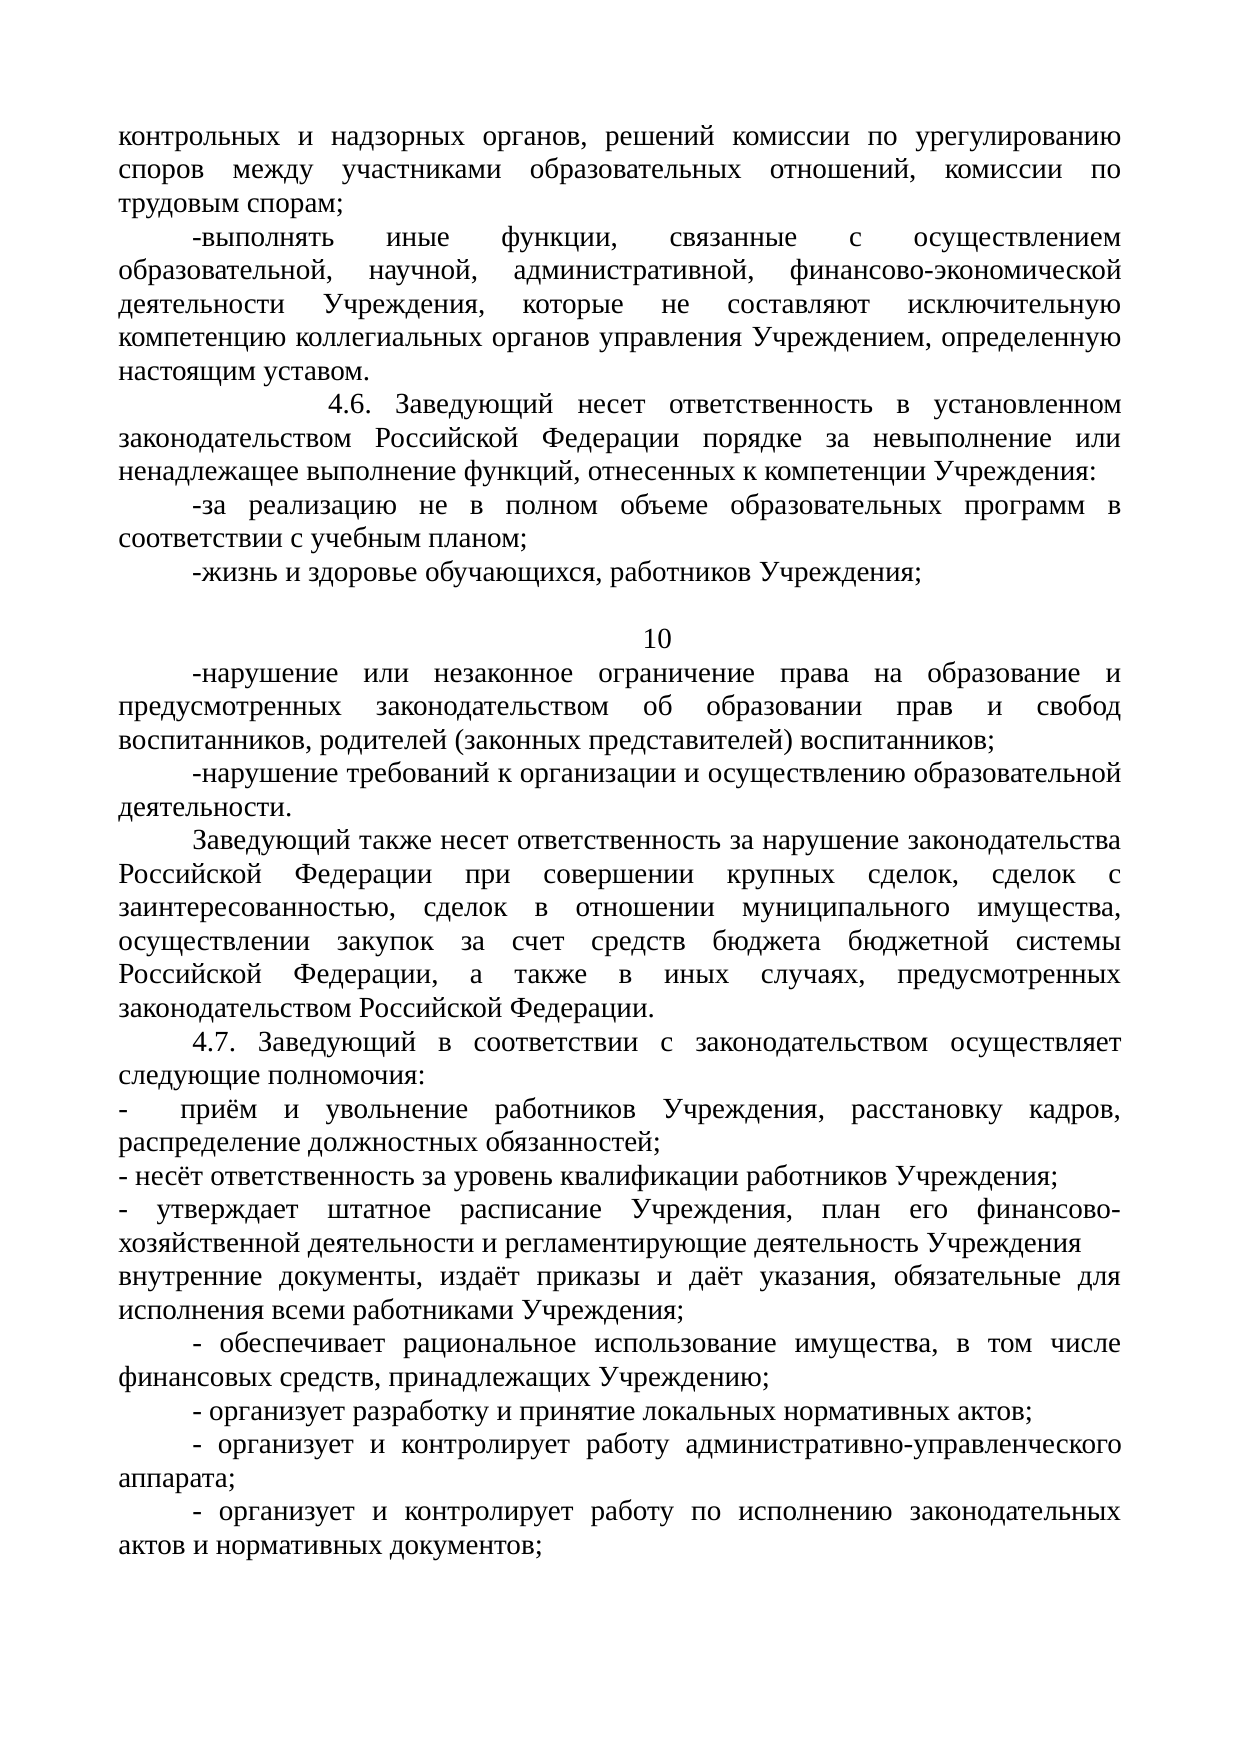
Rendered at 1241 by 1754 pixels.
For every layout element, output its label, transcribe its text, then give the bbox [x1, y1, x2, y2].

text -выполнять иные функции, связанные с осуществлением образовательной, научной, административной, финансово-экономической деятельности Учреждения, которые не составляют исключительную компетенцию коллегиальных органов управления Учреждением, определенную настоящим уставом. [118, 219, 1122, 386]
text - организует и контролирует работу по исполнению законодательных актов и нормативных документов; [118, 1493, 1122, 1560]
text контрольных и надзорных органов, решений комиссии по урегулированию споров между участниками образовательных отношений, комиссии по трудовым спорам; [118, 118, 1122, 219]
text внутренние документы, издаёт приказы и даёт указания, обязательные для исполнения всеми работниками Учреждения; [118, 1258, 1122, 1326]
text 10 [118, 621, 1122, 655]
text -нарушение требований к организации и осуществлению образовательной деятельности. [118, 755, 1122, 822]
text 4.7. Заведующий в соответствии с законодательством осуществляет следующие полномочия: [118, 1024, 1122, 1091]
text Заведующий также несет ответственность за нарушение законодательства Российской Федерации при совершении крупных сделок, сделок с заинтересованностью, сделок в отношении муниципального имущества, осуществлении закупок за счет средств бюджета бюджетной системы Российской Федерации, а также в иных случаях, предусмотренных законодательством Российской Федерации. [118, 822, 1122, 1024]
text -нарушение или незаконное ограничение права на образование и предусмотренных законодательством об образовании прав и свобод воспитанников, родителей (законных представителей) воспитанников; [118, 655, 1122, 755]
text - приём и увольнение работников Учреждения, расстановку кадров, распределение должностных обязанностей; [118, 1091, 1122, 1158]
text 4.6. Заведующий несет ответственность в установленном законодательством Российской Федерации порядке за невыполнение или ненадлежащее выполнение функций, отнесенных к компетенции Учреждения: [118, 386, 1122, 487]
text - несёт ответственность за уровень квалификации работников Учреждения; [118, 1158, 1122, 1191]
text - утверждает штатное расписание Учреждения, план его финансово-хозяйственной деятельности и регламентирующие деятельность Учреждения [118, 1191, 1122, 1258]
text - обеспечивает рациональное использование имущества, в том числе финансовых средств, принадлежащих Учреждению; [118, 1326, 1122, 1393]
text -за реализацию не в полном объеме образовательных программ в соответствии с учебным планом; [118, 487, 1122, 554]
text - организует разработку и принятие локальных нормативных актов; [118, 1393, 1122, 1426]
text - организует и контролирует работу административно-управленческого аппарата; [118, 1426, 1122, 1493]
text -жизнь и здоровье обучающихся, работников Учреждения; [118, 554, 1122, 588]
